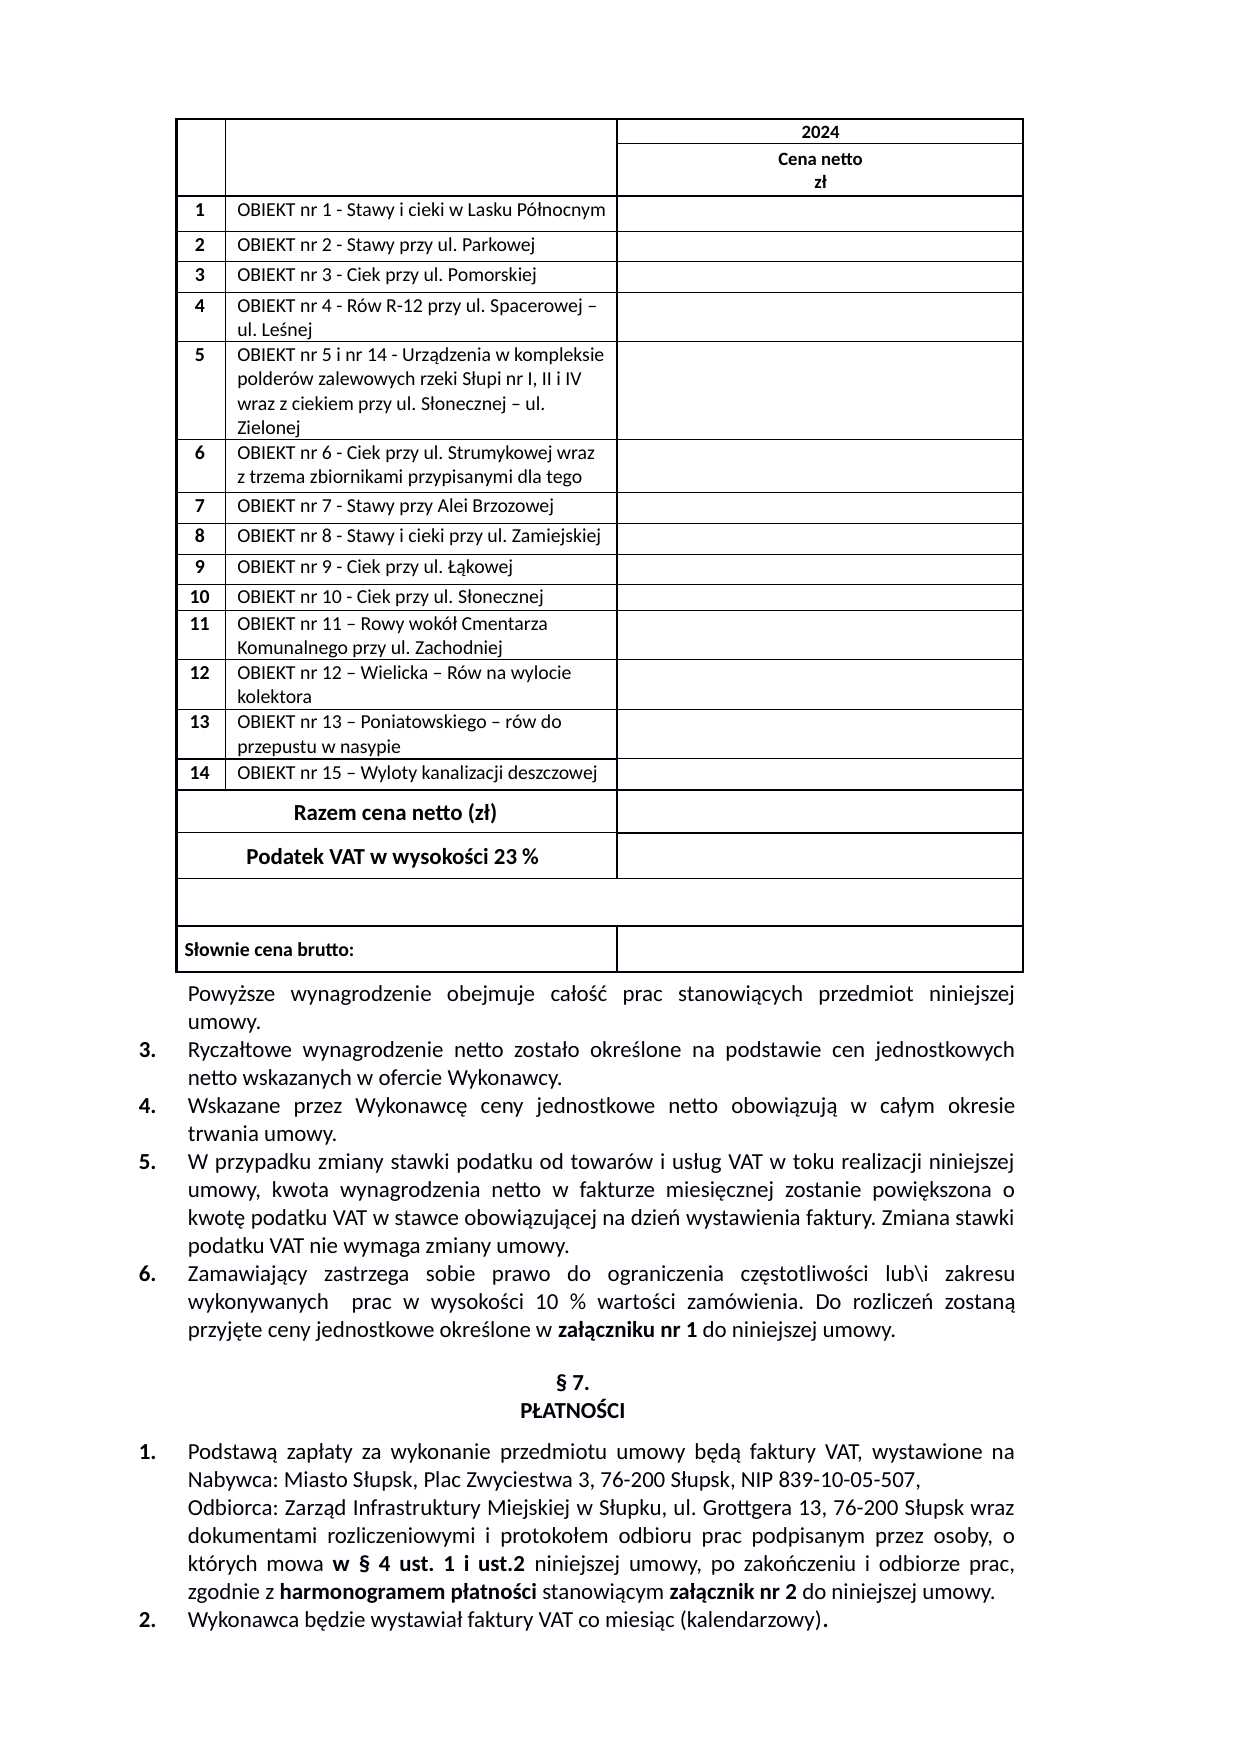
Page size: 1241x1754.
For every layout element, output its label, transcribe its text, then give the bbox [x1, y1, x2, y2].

table_cell [118, 118, 176, 1035]
table_cell 3 [178, 262, 225, 292]
table_cell OBIEKT nr 5 i nr 14 - Urządzenia w kompleksie polderów zalewowych rzeki Słupi nr I, II i IV wraz z ciekiem przy ul. Słonecznej – ul. Zielonej [226, 342, 616, 439]
table_cell [618, 791, 1022, 832]
table_cell Podstawą zapłaty za wykonanie przedmiotu umowy będą faktury VAT, wystawione na Nabywca: Miasto Słupsk, Plac Zwyciestwa 3, 76-200 Słupsk, NIP 839-10-05-507, Odbiorca: Zarząd Infrastruktury Miejskiej w Słupku, ul. Grottgera 13, 76-200 Słupsk wraz dokumentami rozliczeniowymi i protokołem odbioru prac podpisanym przez osoby, o których mowa w § 4 ust. 1 i ust.2 niniejszej umowy, po zakończeniu i odbiorze prac, zgodnie z harmonogramem płatności stanowiącym załącznik nr 2 do niniejszej umowy. [176, 1437, 1027, 1605]
table_cell 12 [178, 660, 225, 709]
table_cell OBIEKT nr 4 - Rów R-12 przy ul. Spacerowej – ul. Leśnej [226, 293, 616, 341]
table_cell [618, 611, 1022, 659]
table_cell W przypadku zmiany stawki podatku od towarów i usług VAT w toku realizacji niniejszej umowy, kwota wynagrodzenia netto w fakturze miesięcznej zostanie powiększona o kwotę podatku VAT w stawce obowiązującej na dzień wystawienia faktury. Zmiana stawki podatku VAT nie wymaga zmiany umowy. [176, 1148, 1027, 1259]
table_header [178, 120, 225, 195]
table_cell [618, 493, 1022, 522]
table_cell [618, 232, 1022, 261]
table_cell [618, 524, 1022, 554]
table_cell [178, 879, 1022, 924]
table_cell 5 [178, 342, 225, 439]
table_cell [618, 262, 1022, 292]
table_cell 2. [118, 1605, 176, 1633]
table_cell OBIEKT nr 2 - Stawy przy ul. Parkowej [226, 232, 616, 261]
table_header 2024 [618, 120, 1022, 143]
table_cell Razem cena netto (zł) [178, 791, 616, 832]
table_cell OBIEKT nr 13 – Poniatowskiego – rów do przepustu w nasypie [226, 710, 616, 758]
table_cell OBIEKT nr 12 – Wielicka – Rów na wylocie kolektora [226, 660, 616, 709]
table_cell Wskazane przez Wykonawcę ceny jednostkowe netto obowiązują w całym okresie trwania umowy. [176, 1091, 1027, 1147]
table_cell 10 [178, 585, 225, 610]
table_cell Ryczałtowe wynagrodzenie netto zostało określone na podstawie cen jednostkowych netto wskazanych w ofercie Wykonawcy. [176, 1035, 1027, 1091]
table_cell [618, 585, 1022, 610]
table_cell 14 [178, 760, 225, 789]
table_cell OBIEKT nr 1 - Stawy i cieki w Lasku Północnym [226, 197, 616, 231]
table_cell 3. [118, 1035, 176, 1091]
table_cell OBIEKT nr 10 - Ciek przy ul. Słonecznej [226, 585, 616, 610]
table_cell [618, 197, 1022, 231]
table_cell 8 [178, 524, 225, 554]
table_cell 6. [118, 1260, 176, 1343]
table_cell 6 [178, 440, 225, 492]
table_cell 1. [118, 1437, 176, 1605]
table_cell 1 [178, 197, 225, 231]
table_cell 4 [178, 293, 225, 341]
table_cell Podatek VAT w wysokości 23 % [178, 833, 616, 878]
table_cell 13 [178, 710, 225, 758]
table_cell OBIEKT nr 8 - Stawy i cieki przy ul. Zamiejskiej [226, 524, 616, 554]
table_cell [618, 342, 1022, 439]
table_cell OBIEKT nr 9 - Ciek przy ul. Łąkowej [226, 555, 616, 583]
table_cell Słownie cena brutto: [178, 927, 616, 971]
table_cell 11 [178, 611, 225, 659]
table_cell [618, 834, 1022, 878]
table_cell [618, 660, 1022, 709]
table_cell Powyższe wynagrodzenie obejmuje całość prac stanowiących przedmiot niniejszej umowy. [176, 118, 1027, 1035]
table_cell Wykonawca będzie wystawiał faktury VAT co miesiąc (kalendarzowy). [176, 1605, 1027, 1633]
table_cell OBIEKT nr 15 – Wyloty kanalizacji deszczowej [226, 760, 616, 789]
table_header [226, 120, 616, 195]
table_cell [618, 555, 1022, 583]
table_cell [618, 759, 1022, 789]
table_cell Cena netto zł [618, 144, 1022, 195]
table_cell 4. [118, 1091, 176, 1147]
table_cell [618, 293, 1022, 341]
table_cell § 7. PŁATNOŚCI [118, 1344, 1027, 1437]
table_cell OBIEKT nr 7 - Stawy przy Alei Brzozowej [226, 493, 616, 522]
table_cell OBIEKT nr 11 – Rowy wokół Cmentarza Komunalnego przy ul. Zachodniej [226, 611, 616, 659]
table_cell [618, 440, 1022, 492]
table_cell [618, 710, 1022, 758]
table_cell 5. [118, 1148, 176, 1259]
table_cell Zamawiający zastrzega sobie prawo do ograniczenia częstotliwości lub\i zakresu wykonywanych prac w wysokości 10 % wartości zamówienia. Do rozliczeń zostaną przyjęte ceny jednostkowe określone w załączniku nr 1 do niniejszej umowy. [176, 1260, 1027, 1343]
table_cell 2 [178, 232, 225, 261]
table_cell 9 [178, 555, 225, 583]
table_cell OBIEKT nr 6 - Ciek przy ul. Strumykowej wraz z trzema zbiornikami przypisanymi dla tego [226, 440, 616, 492]
table_cell 7 [178, 493, 225, 522]
table_cell OBIEKT nr 3 - Ciek przy ul. Pomorskiej [226, 262, 616, 292]
table_cell [618, 927, 1022, 971]
